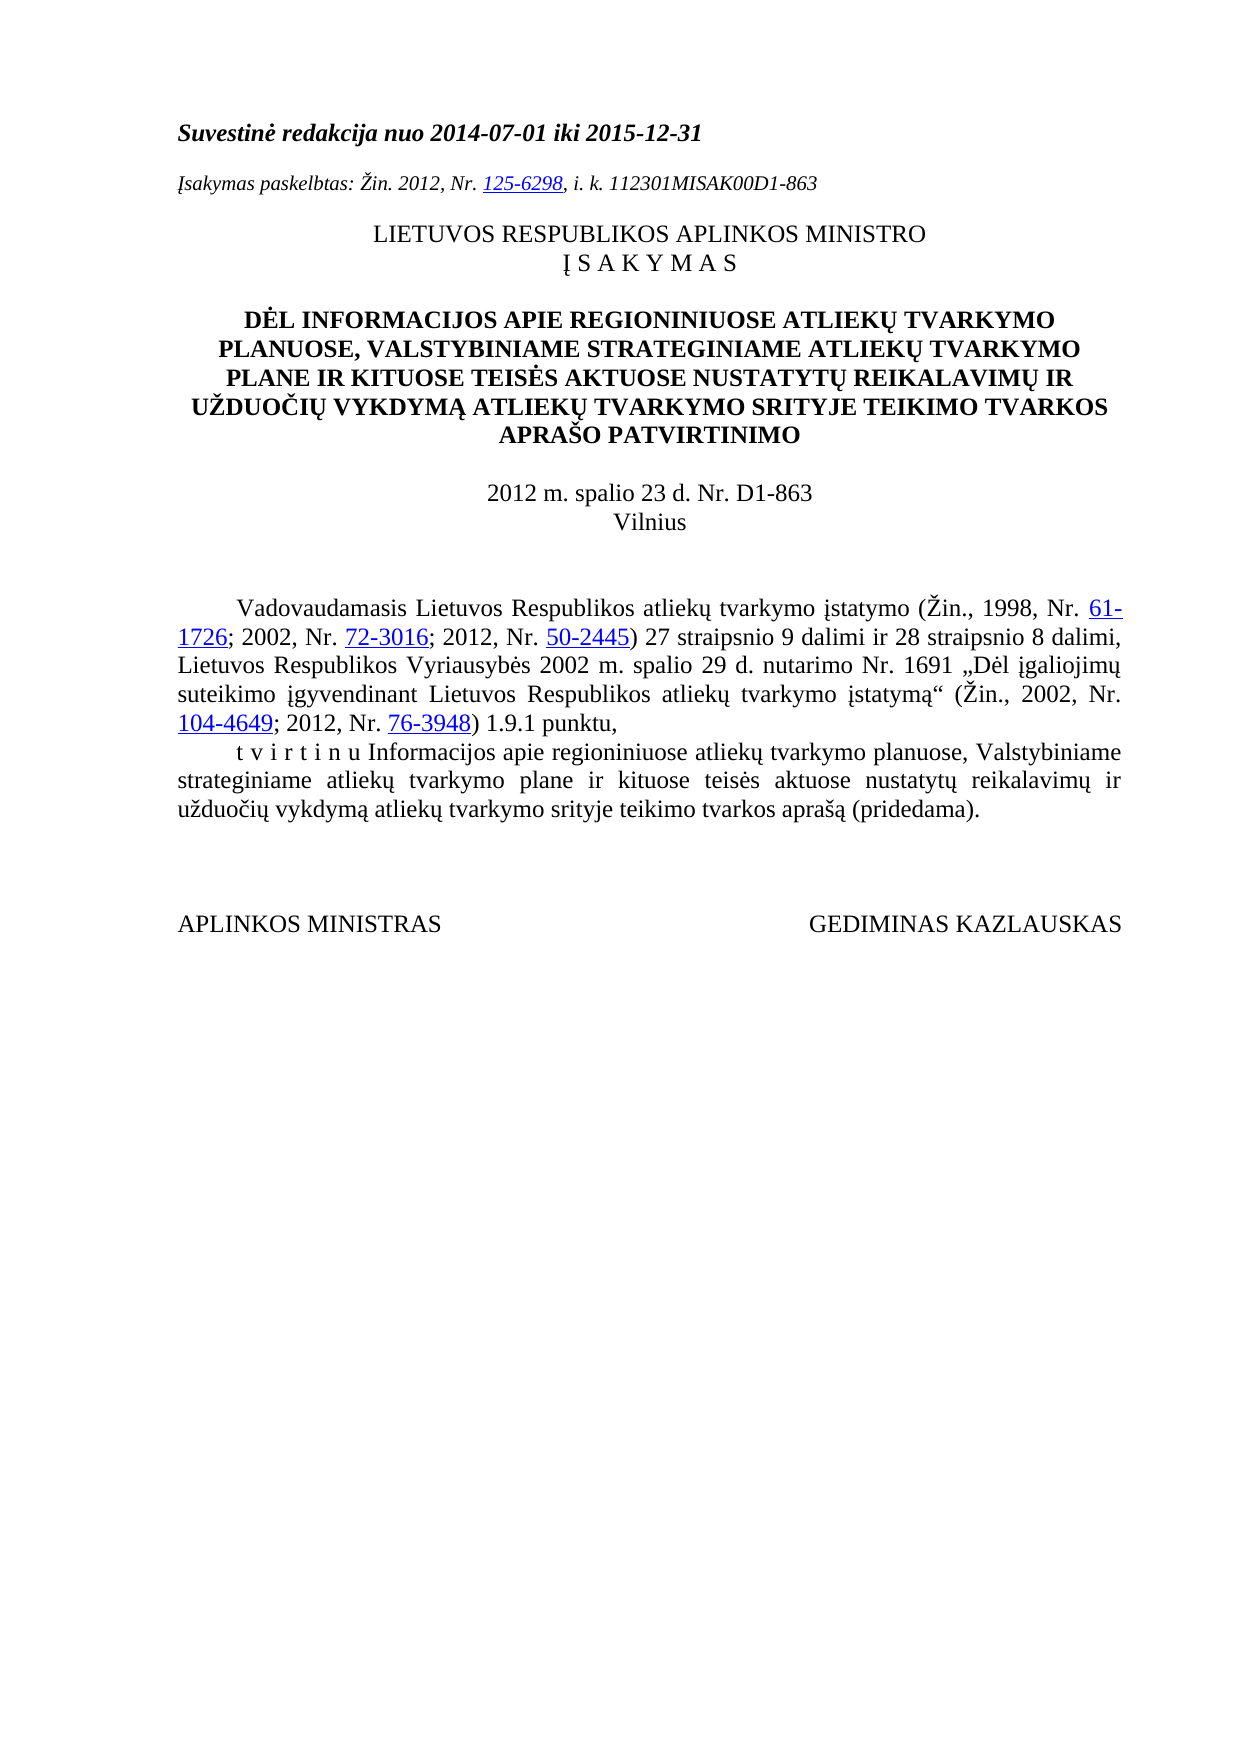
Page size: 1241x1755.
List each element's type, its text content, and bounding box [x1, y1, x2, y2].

text 2012 m. spalio 23 d. Nr. D1-863 [177, 478, 1122, 507]
text Suvestinė redakcija nuo 2014-07-01 iki 2015-12-31 [177, 118, 1122, 147]
text Vadovaudamasis Lietuvos Respublikos atliekų tvarkymo įstatymo (Žin., 1998, Nr. 61-1726; 2002, Nr. 72-3016; 2012, Nr. 50-2445) 27 straipsnio 9 dalimi ir 28 straipsnio 8 dalimi, Lietuvos Respublikos Vyriausybės 2002 m. spalio 29 d. nutarimo Nr. 1691 „Dėl įgaliojimų suteikimo įgyvendinant Lietuvos Respublikos atliekų tvarkymo įstatymą“ (Žin., 2002, Nr. 104-4649; 2012, Nr. 76-3948) 1.9.1 punktu, [177, 593, 1122, 737]
text Vilnius [177, 507, 1122, 535]
text Įsakymas paskelbtas: Žin. 2012, Nr. 125-6298, i. k. 112301MISAK00D1-863 [177, 171, 1122, 195]
text DĖL INFORMACIJOS APIE REGIONINIUOSE ATLIEKŲ TVARKYMO PLANUOSE, VALSTYBINIAME STRATEGINIAME ATLIEKŲ TVARKYMO PLANE IR KITUOSE TEISĖS AKTUOSE NUSTATYTŲ REIKALAVIMŲ IR UŽDUOČIŲ VYKDYMĄ ATLIEKŲ TVARKYMO SRITYJE TEIKIMO TVARKOS APRAŠO PATVIRTINIMO [177, 305, 1122, 449]
text Į S A K Y M A S [177, 248, 1122, 277]
text t v i r t i n u Informacijos apie regioniniuose atliekų tvarkymo planuose, Valstybiniame strateginiame atliekų tvarkymo plane ir kituose teisės aktuose nustatytų reikalavimų ir užduočių vykdymą atliekų tvarkymo srityje teikimo tvarkos aprašą (pridedama). [177, 737, 1122, 823]
text Aplinkos ministras Gediminas Kazlauskas [177, 909, 1122, 938]
text LIETUVOS RESPUBLIKOS APLINKOS MINISTRO [177, 219, 1122, 248]
